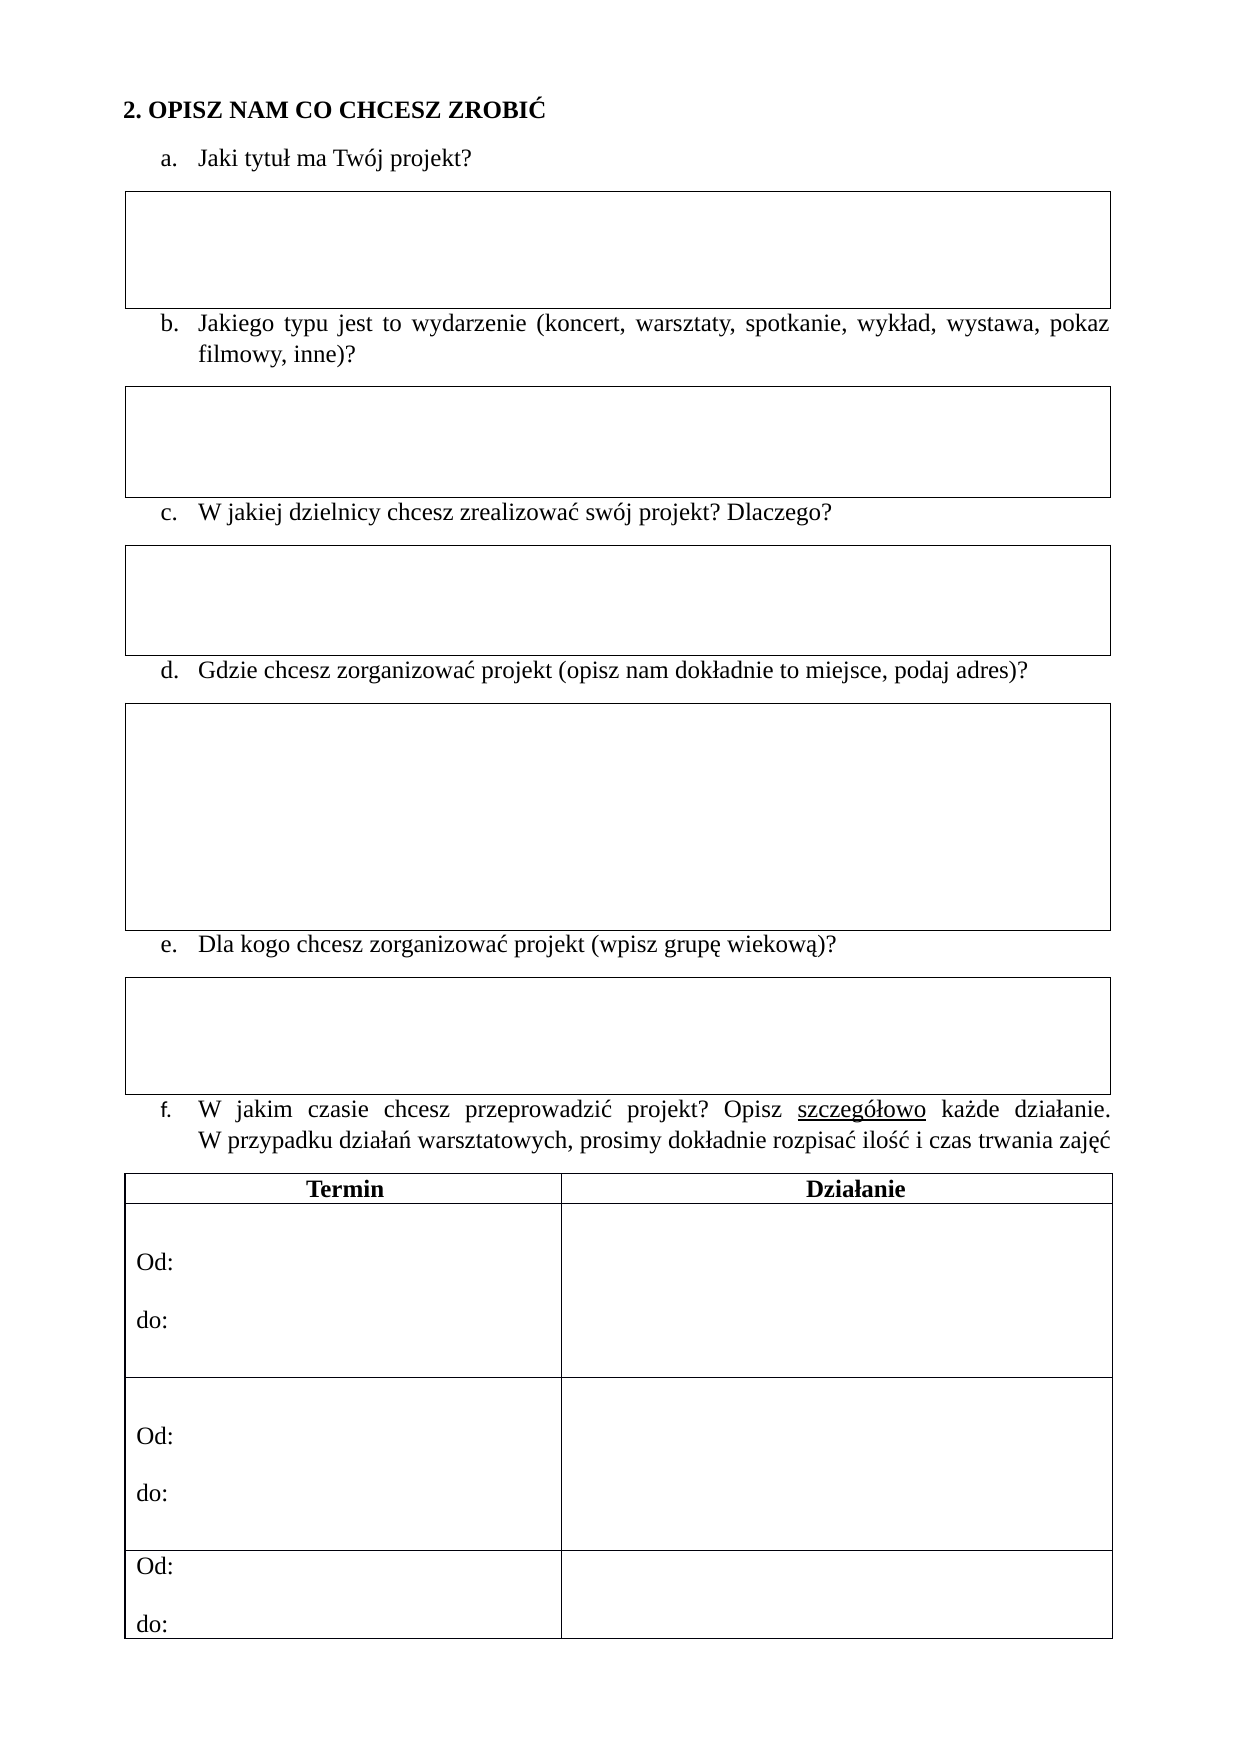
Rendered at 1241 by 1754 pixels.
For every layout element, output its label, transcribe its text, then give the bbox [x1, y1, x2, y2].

table_header [126, 704, 1110, 929]
list Dla kogo chcesz zorganizować projekt (wpisz grupę wiekową)? [160, 931, 1111, 958]
list W jakim czasie chcesz przeprowadzić projekt? Opisz szczegółowo każde działanie. W przypadku działań warsztatowych, prosimy dokładnie rozpisać ilość i czas trwania zajęć [160, 1095, 1111, 1154]
table_cell [562, 1378, 1112, 1550]
table_header [126, 978, 1110, 1094]
table_header [126, 192, 1110, 308]
table_cell [562, 1551, 1112, 1637]
table_cell Od: do: [126, 1204, 561, 1377]
table_header [126, 546, 1110, 655]
list Gdzie chcesz zorganizować projekt (opisz nam dokładnie to miejsce, podaj adres)? [160, 656, 1111, 683]
table_header Działanie [562, 1174, 1112, 1203]
list 2. OPISZ NAM CO CHCESZ ZROBIĆ [123, 95, 1111, 124]
table_header Termin [126, 1174, 561, 1203]
table_header [126, 387, 1110, 497]
list Jakiego typu jest to wydarzenie (koncert, warsztaty, spotkanie, wykład, wystawa, pokaz filmowy, inne)? [160, 309, 1111, 367]
list W jakiej dzielnicy chcesz zrealizować swój projekt? Dlaczego? [160, 498, 1111, 526]
table_cell Od: do: [126, 1378, 561, 1550]
list Jaki tytuł ma Twój projekt? [160, 143, 1111, 172]
table_cell Od: do: [126, 1551, 561, 1637]
table_cell [562, 1204, 1112, 1377]
